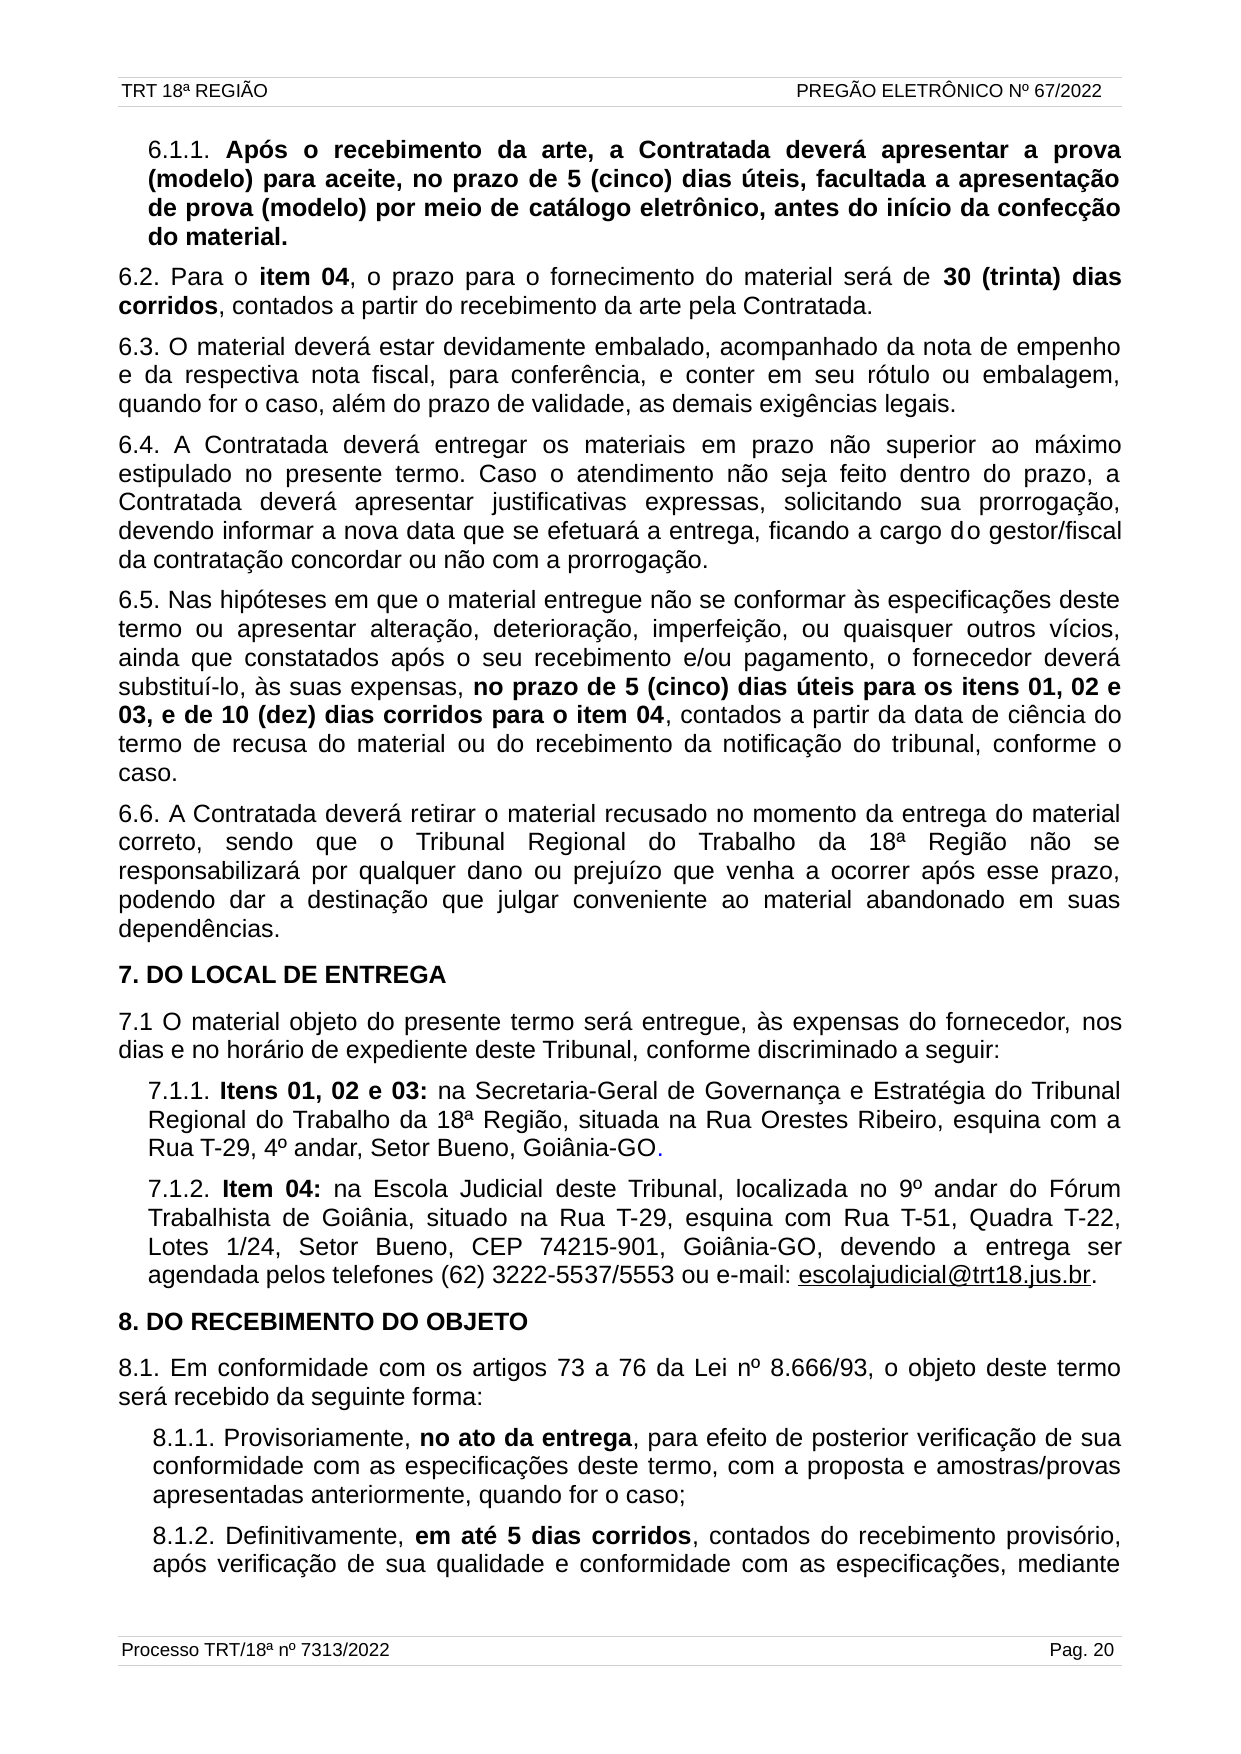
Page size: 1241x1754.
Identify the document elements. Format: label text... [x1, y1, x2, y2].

text 8.1. Em conformidade com os artigos 73 a 76 da Lei nº 8.666/93, o objeto deste termo será recebido da seguinte forma: [118, 1353, 1122, 1411]
text 7. DO LOCAL DE ENTREGA [118, 960, 1122, 989]
text 6.4. A Contratada deverá entregar os materiais em prazo não superior ao máximo estipulado no presente termo. Caso o atendimento não seja feito dentro do prazo, a Contratada deverá apresentar justificativas expressas, solicitando sua prorrogação, devendo informar a nova data que se efetuará a entrega, ficando a cargo do gestor/fiscal da contratação concordar ou não com a prorrogação. [118, 430, 1122, 574]
text 6.2. Para o item 04, o prazo para o fornecimento do material será de 30 (trinta) dias corridos, contados a partir do recebimento da arte pela Contratada. [118, 262, 1122, 320]
text 6.5. Nas hipóteses em que o material entregue não se conformar às especificações deste termo ou apresentar alteração, deterioração, imperfeição, ou quaisquer outros vícios, ainda que constatados após o seu recebimento e/ou pagamento, o fornecedor deverá substituí-lo, às suas expensas, no prazo de 5 (cinco) dias úteis para os itens 01, 02 e 03, e de 10 (dez) dias corridos para o item 04, contados a partir da data de ciência do termo de recusa do material ou do recebimento da notificação do tribunal, conforme o caso. [118, 586, 1122, 787]
text 6.1.1. Após o recebimento da arte, a Contratada deverá apresentar a prova (modelo) para aceite, no prazo de 5 (cinco) dias úteis, facultada a apresentação de prova (modelo) por meio de catálogo eletrônico, antes do início da confecção do material. [148, 136, 1122, 251]
text 8.1.2. Definitivamente, em até 5 dias corridos, contados do recebimento provisório, após verificação de sua qualidade e conformidade com as especificações, mediante [152, 1521, 1122, 1578]
text 7.1.2. Item 04: na Escola Judicial deste Tribunal, localizada no 9º andar do Fórum Trabalhista de Goiânia, situado na Rua T-29, esquina com Rua T-51, Quadra T-22, Lotes 1/24, Setor Bueno, CEP 74215-901, Goiânia-GO, devendo a entrega ser agendada pelos telefones (62) 3222-5537/5553 ou e-mail: escolajudicial@trt18.jus.br. [148, 1174, 1122, 1289]
text 6.6. A Contratada deverá retirar o material recusado no momento da entrega do material correto, sendo que o Tribunal Regional do Trabalho da 18ª Região não se responsabilizará por qualquer dano ou prejuízo que venha a ocorrer após esse prazo, podendo dar a destinação que julgar conveniente ao material abandonado em suas dependências. [118, 799, 1122, 942]
text 7.1 O material objeto do presente termo será entregue, às expensas do fornecedor, nos dias e no horário de expediente deste Tribunal, conforme discriminado a seguir: [118, 1007, 1122, 1064]
text 6.3. O material deverá estar devidamente embalado, acompanhado da nota de empenho e da respectiva nota fiscal, para conferência, e conter em seu rótulo ou embalagem, quando for o caso, além do prazo de validade, as demais exigências legais. [118, 332, 1122, 418]
text 8. DO RECEBIMENTO DO OBJETO [118, 1307, 1122, 1336]
text 7.1.1. Itens 01, 02 e 03: na Secretaria-Geral de Governança e Estratégia do Tribunal Regional do Trabalho da 18ª Região, situada na Rua Orestes Ribeiro, esquina com a Rua T-29, 4º andar, Setor Bueno, Goiânia-GO. [148, 1076, 1122, 1162]
text 8.1.1. Provisoriamente, no ato da entrega, para efeito de posterior verificação de sua conformidade com as especificações deste termo, com a proposta e amostras/provas apresentadas anteriormente, quando for o caso; [152, 1423, 1122, 1509]
